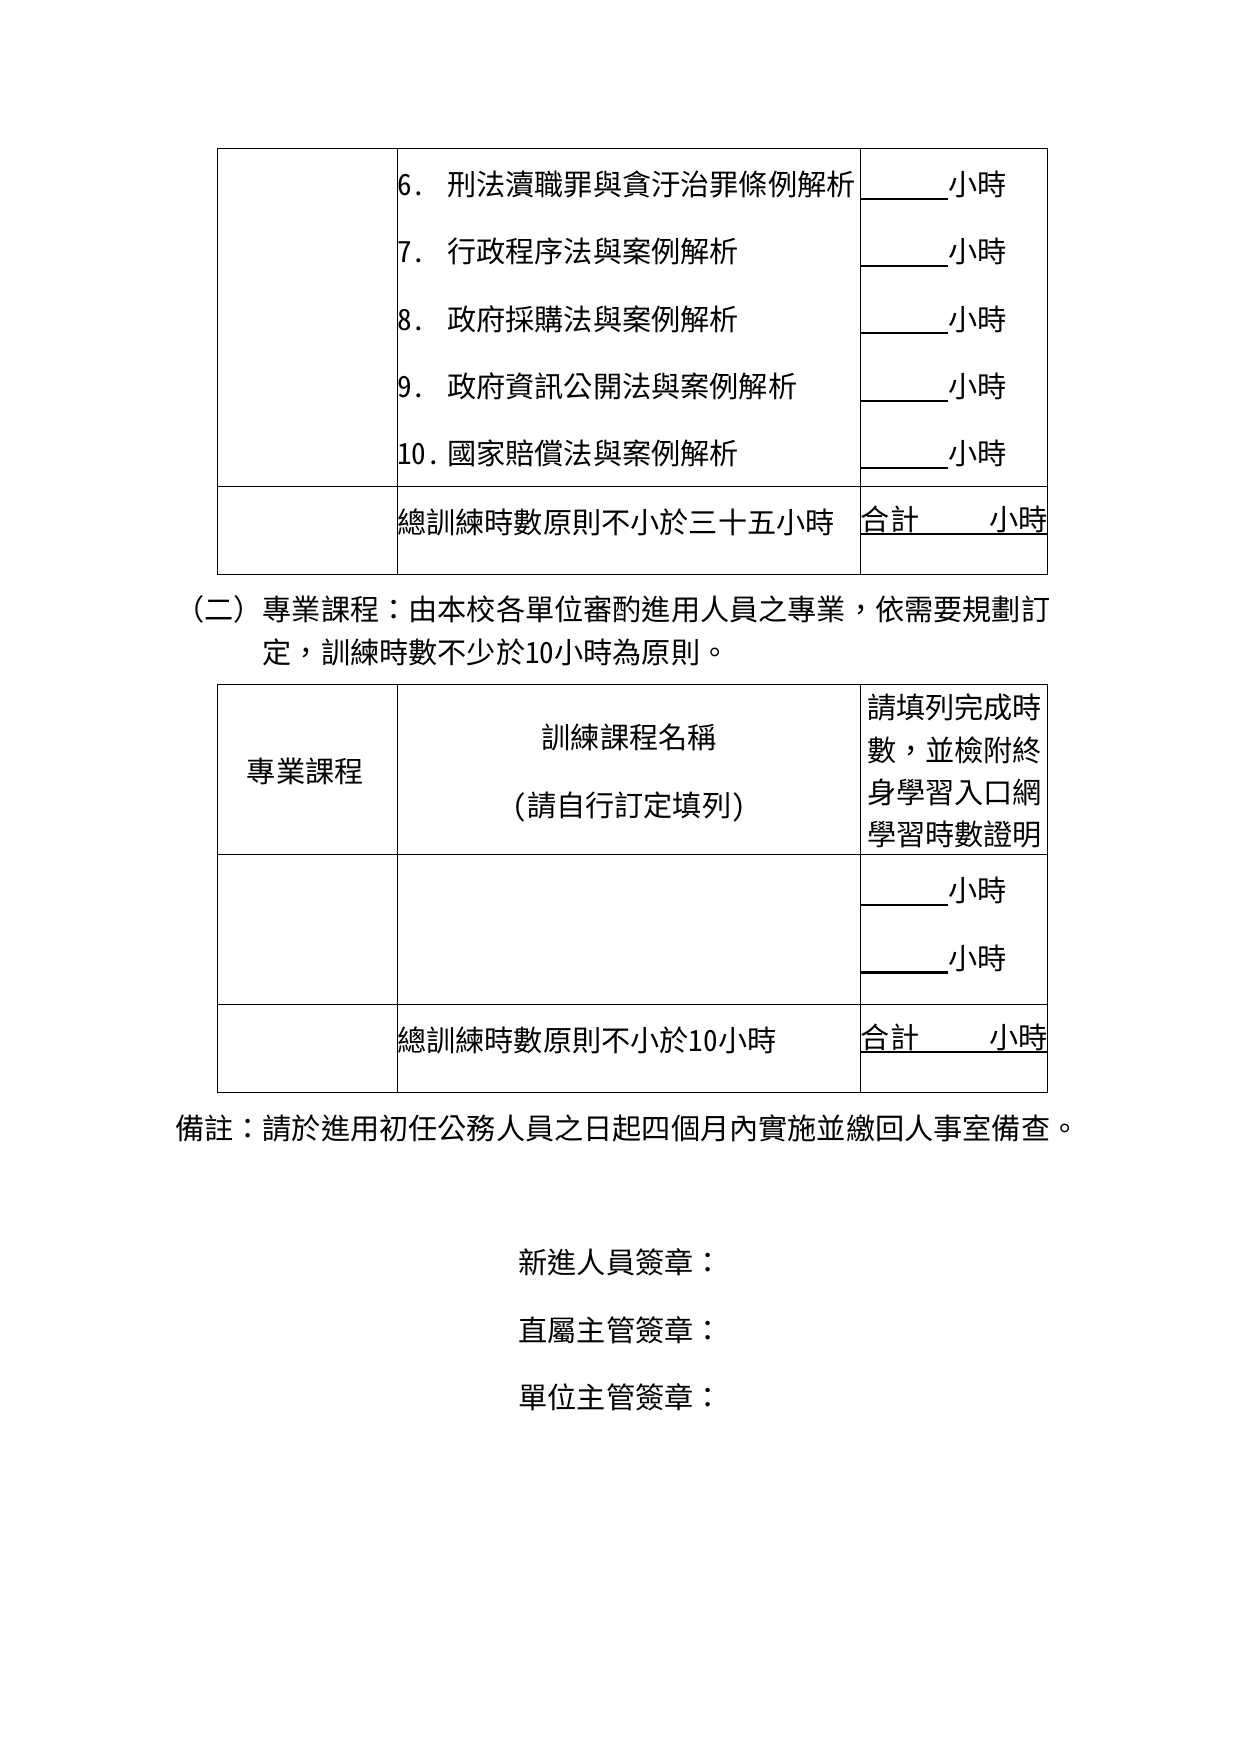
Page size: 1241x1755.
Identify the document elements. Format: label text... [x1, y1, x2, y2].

table_cell [861, 1053, 1047, 1092]
table_cell 合計 小時 [861, 487, 1047, 533]
text 備註：請於進用初任公務人員之日起四個月內實施並繳回人事室備查。 [175, 1105, 1066, 1148]
table_cell [861, 535, 1047, 573]
table_cell [218, 149, 397, 486]
text 直屬主管簽章： [175, 1307, 1066, 1349]
table_cell 合計 小時 [861, 1005, 1047, 1051]
table_cell [218, 487, 397, 573]
table_cell [398, 855, 860, 1004]
table_cell [218, 1005, 397, 1092]
text 單位主管簽章： [175, 1374, 1066, 1417]
text （二）專業課程：由本校各單位審酌進用人員之專業，依需要規劃訂定，訓練時數不少於10小時為原則。 [175, 587, 1066, 672]
table_cell 小時 小時 小時 小時 小時 [861, 149, 1047, 486]
table_cell 總訓練時數原則不小於10小時 [398, 1005, 860, 1092]
table_header 請填列完成時數，並檢附終身學習入口網學習時數證明 [861, 685, 1047, 854]
table_cell 總訓練時數原則不小於三十五小時 [398, 487, 860, 573]
table_cell [218, 855, 397, 1004]
table_cell 公務人員權利義務與責任 公務人員行政中立法與實務 保障制度與實務 地方制度法與實務 民法在公務上的運用 刑法瀆職罪與貪汙治罪條例解析 行政程序法與案例解析 政府採購法與案例解析 政府資訊公開法與案例解析 國家賠償法與案例解析 [398, 149, 860, 486]
table_cell 小時 小時 [861, 855, 1047, 1004]
text 新進人員簽章： [175, 1240, 1066, 1282]
table_header 專業課程 [218, 685, 397, 854]
table_header 訓練課程名稱 (請自行訂定填列) [398, 685, 860, 854]
